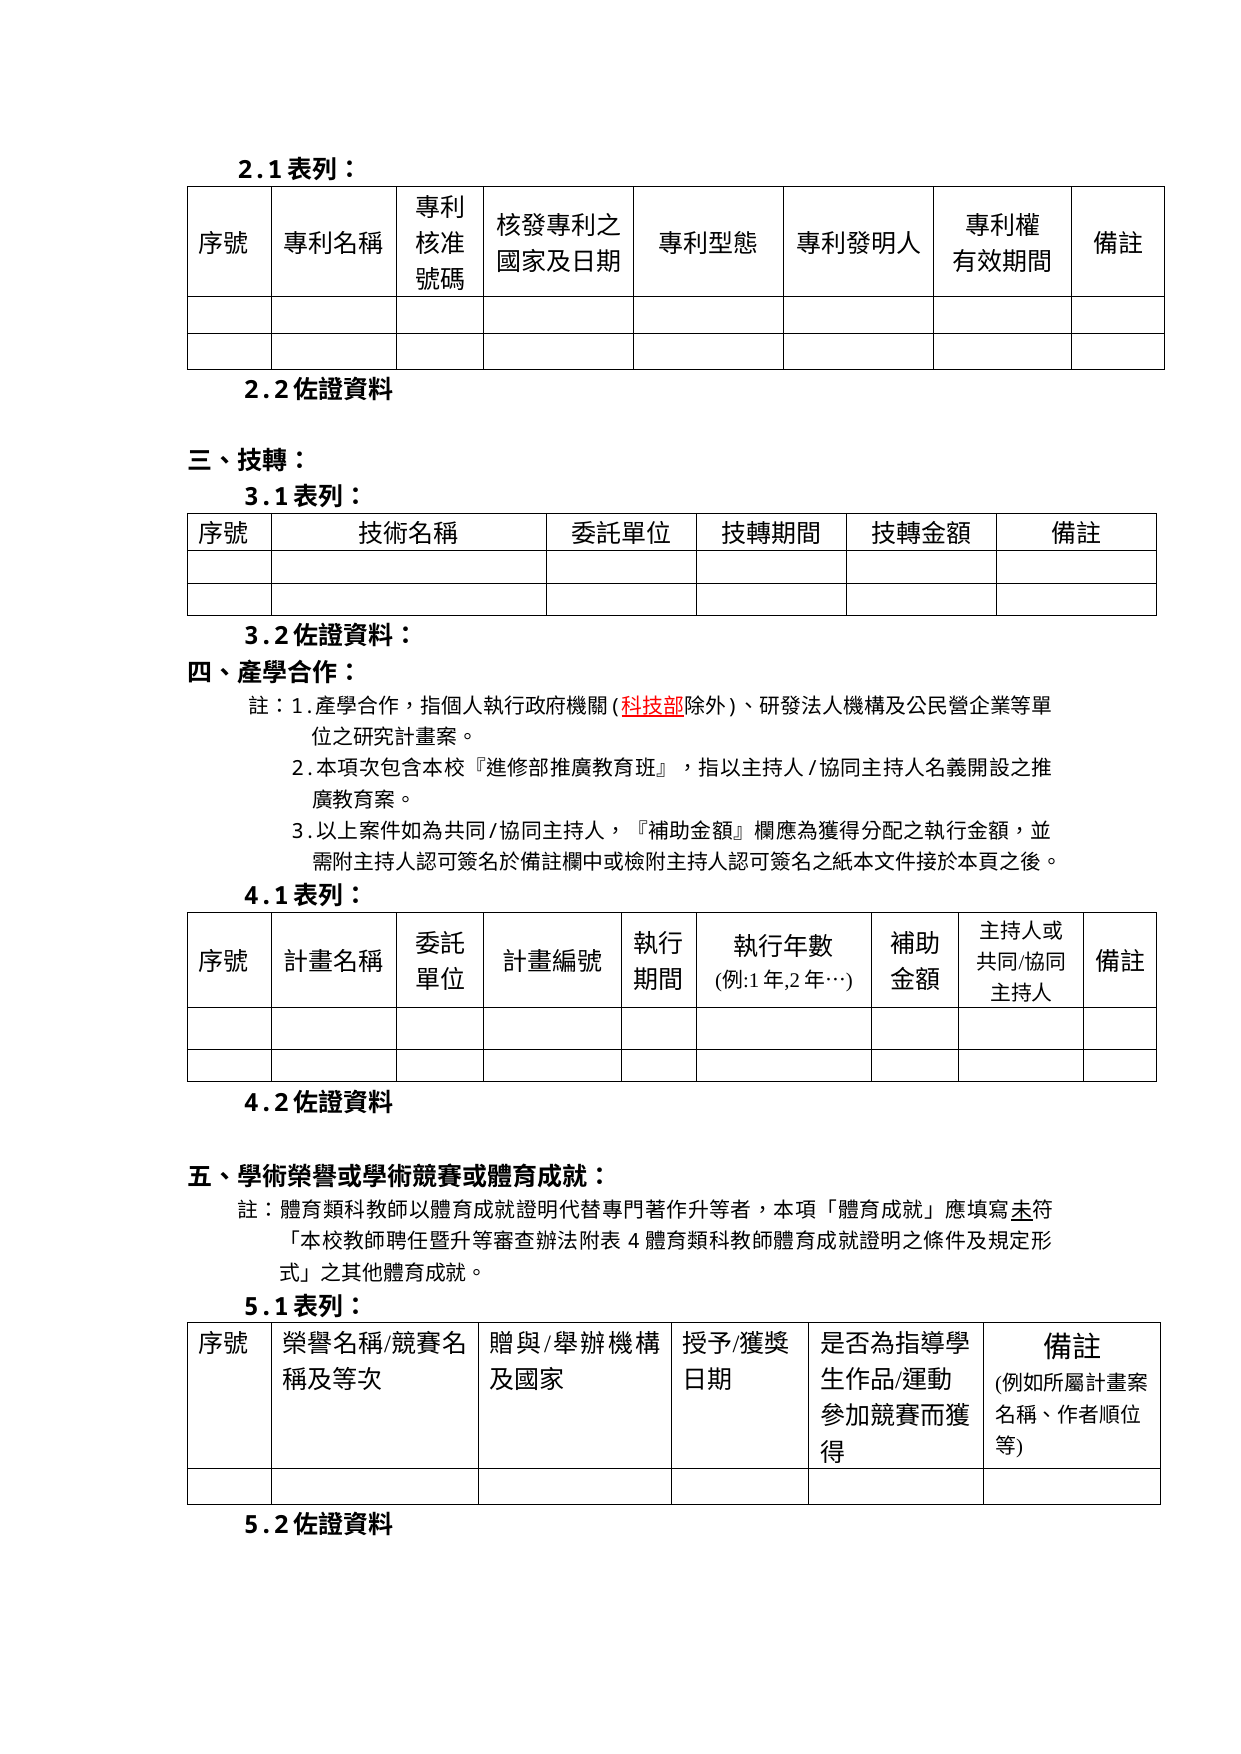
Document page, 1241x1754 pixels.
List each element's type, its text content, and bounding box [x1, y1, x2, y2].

table_header 備註 [1072, 187, 1164, 296]
table_cell [272, 584, 546, 615]
table_cell [997, 584, 1156, 615]
table_header 序號 [188, 187, 271, 296]
table_cell [697, 1008, 871, 1049]
table_header 專利型態 [634, 187, 783, 296]
table_header 技轉期間 [697, 514, 846, 550]
text 4.2佐證資料 [243, 1082, 1053, 1118]
table_cell [847, 551, 996, 582]
table_cell [188, 334, 271, 369]
table_cell [397, 1050, 483, 1081]
table_cell [484, 297, 633, 332]
table_header 序號 [188, 514, 271, 550]
table_cell [1084, 1050, 1156, 1081]
table_cell [484, 334, 633, 369]
table_cell [188, 297, 271, 332]
table_cell [872, 1050, 958, 1081]
table_cell [634, 334, 783, 369]
table_cell [697, 584, 846, 615]
table_header 榮譽名稱/競賽名稱及等次 [272, 1323, 478, 1468]
text 5.1表列： [243, 1286, 1053, 1322]
table_cell [634, 297, 783, 332]
table_cell [188, 1469, 271, 1503]
table_cell [1072, 297, 1164, 332]
table_header 序號 [188, 913, 271, 1007]
table_cell [934, 334, 1071, 369]
table_cell [397, 1008, 483, 1049]
table_cell [272, 1008, 396, 1049]
table_cell [959, 1050, 1083, 1081]
text 四、產學合作： [187, 652, 1053, 688]
text 三、技轉： [187, 440, 1053, 477]
table_cell [1084, 1008, 1156, 1049]
table_header 授予/獲獎日期 [672, 1323, 808, 1468]
table_header 備註 (例如所屬計畫案名稱、作者順位等) [984, 1323, 1160, 1468]
table_header 技術名稱 [272, 514, 546, 550]
table_cell [697, 551, 846, 582]
table_cell [272, 1469, 478, 1503]
table_header 專利核准號碼 [397, 187, 483, 296]
table_cell [784, 297, 933, 332]
table_cell [984, 1469, 1160, 1503]
table_cell [188, 1008, 271, 1049]
text 2.本項次包含本校『進修部推廣教育班』，指以主持人/協同主持人名義開設之推廣教育案。 [291, 751, 1053, 813]
text 2.1表列： [187, 150, 1053, 186]
table_cell [272, 1050, 396, 1081]
table_cell [484, 1050, 621, 1081]
text 3.1表列： [243, 477, 1053, 513]
text 5.2佐證資料 [243, 1505, 1053, 1541]
table_cell [872, 1008, 958, 1049]
table_header 技轉金額 [847, 514, 996, 550]
text 五、學術榮譽或學術競賽或體育成就： [187, 1156, 1053, 1192]
table_cell [484, 1008, 621, 1049]
table_header 補助金額 [872, 913, 958, 1007]
table_header 計畫名稱 [272, 913, 396, 1007]
table_cell [188, 584, 271, 615]
table_header 委託單位 [397, 913, 483, 1007]
table_cell [188, 1050, 271, 1081]
table_header 專利發明人 [784, 187, 933, 296]
table_cell [188, 551, 271, 582]
table_header 執行年數 (例:1年,2年…) [697, 913, 871, 1007]
table_header 備註 [997, 514, 1156, 550]
table_cell [479, 1469, 671, 1503]
table_header 備註 [1084, 913, 1156, 1007]
text 3.2佐證資料： [243, 616, 1053, 652]
table_cell [934, 297, 1071, 332]
table_cell [997, 551, 1156, 582]
table_cell [672, 1469, 808, 1503]
table_cell [272, 551, 546, 582]
text 4.1表列： [243, 876, 1053, 912]
table_cell [397, 334, 483, 369]
table_cell [622, 1008, 696, 1049]
table_cell [809, 1469, 983, 1503]
table_header 核發專利之國家及日期 [484, 187, 633, 296]
text 3.以上案件如為共同/協同主持人，『補助金額』欄應為獲得分配之執行金額，並需附主持人認可簽名於備註欄中或檢附主持人認可簽名之紙本文件接於本頁之後。 [291, 813, 1053, 876]
table_header 是否為指導學生作品/運動參加競賽而獲得 [809, 1323, 983, 1468]
table_header 計畫編號 [484, 913, 621, 1007]
table_cell [547, 551, 696, 582]
table_cell [622, 1050, 696, 1081]
table_header 委託單位 [547, 514, 696, 550]
table_cell [1072, 334, 1164, 369]
table_cell [547, 584, 696, 615]
table_cell [397, 297, 483, 332]
table_cell [959, 1008, 1083, 1049]
table_header 贈與/舉辦機構及國家 [479, 1323, 671, 1468]
table_cell [784, 334, 933, 369]
table_header 主持人或共同/協同主持人 [959, 913, 1083, 1007]
table_cell [847, 584, 996, 615]
text 註：1.產學合作，指個人執行政府機關(科技部除外)、研發法人機構及公民營企業等單位之研究計畫案。 [249, 688, 1053, 751]
table_cell [272, 334, 396, 369]
table_cell [272, 297, 396, 332]
table_header 序號 [188, 1323, 271, 1468]
text 註：體育類科教師以體育成就證明代替專門著作升等者，本項「體育成就」應填寫未符「本校教師聘任暨升等審查辦法附表4體育類科教師體育成就證明之條件及規定形式」之其他體育成就。 [237, 1192, 1053, 1286]
table_header 執行期間 [622, 913, 696, 1007]
table_header 專利權 有效期間 [934, 187, 1071, 296]
table_cell [697, 1050, 871, 1081]
text 2.2佐證資料 [243, 370, 1053, 406]
table_header 專利名稱 [272, 187, 396, 296]
